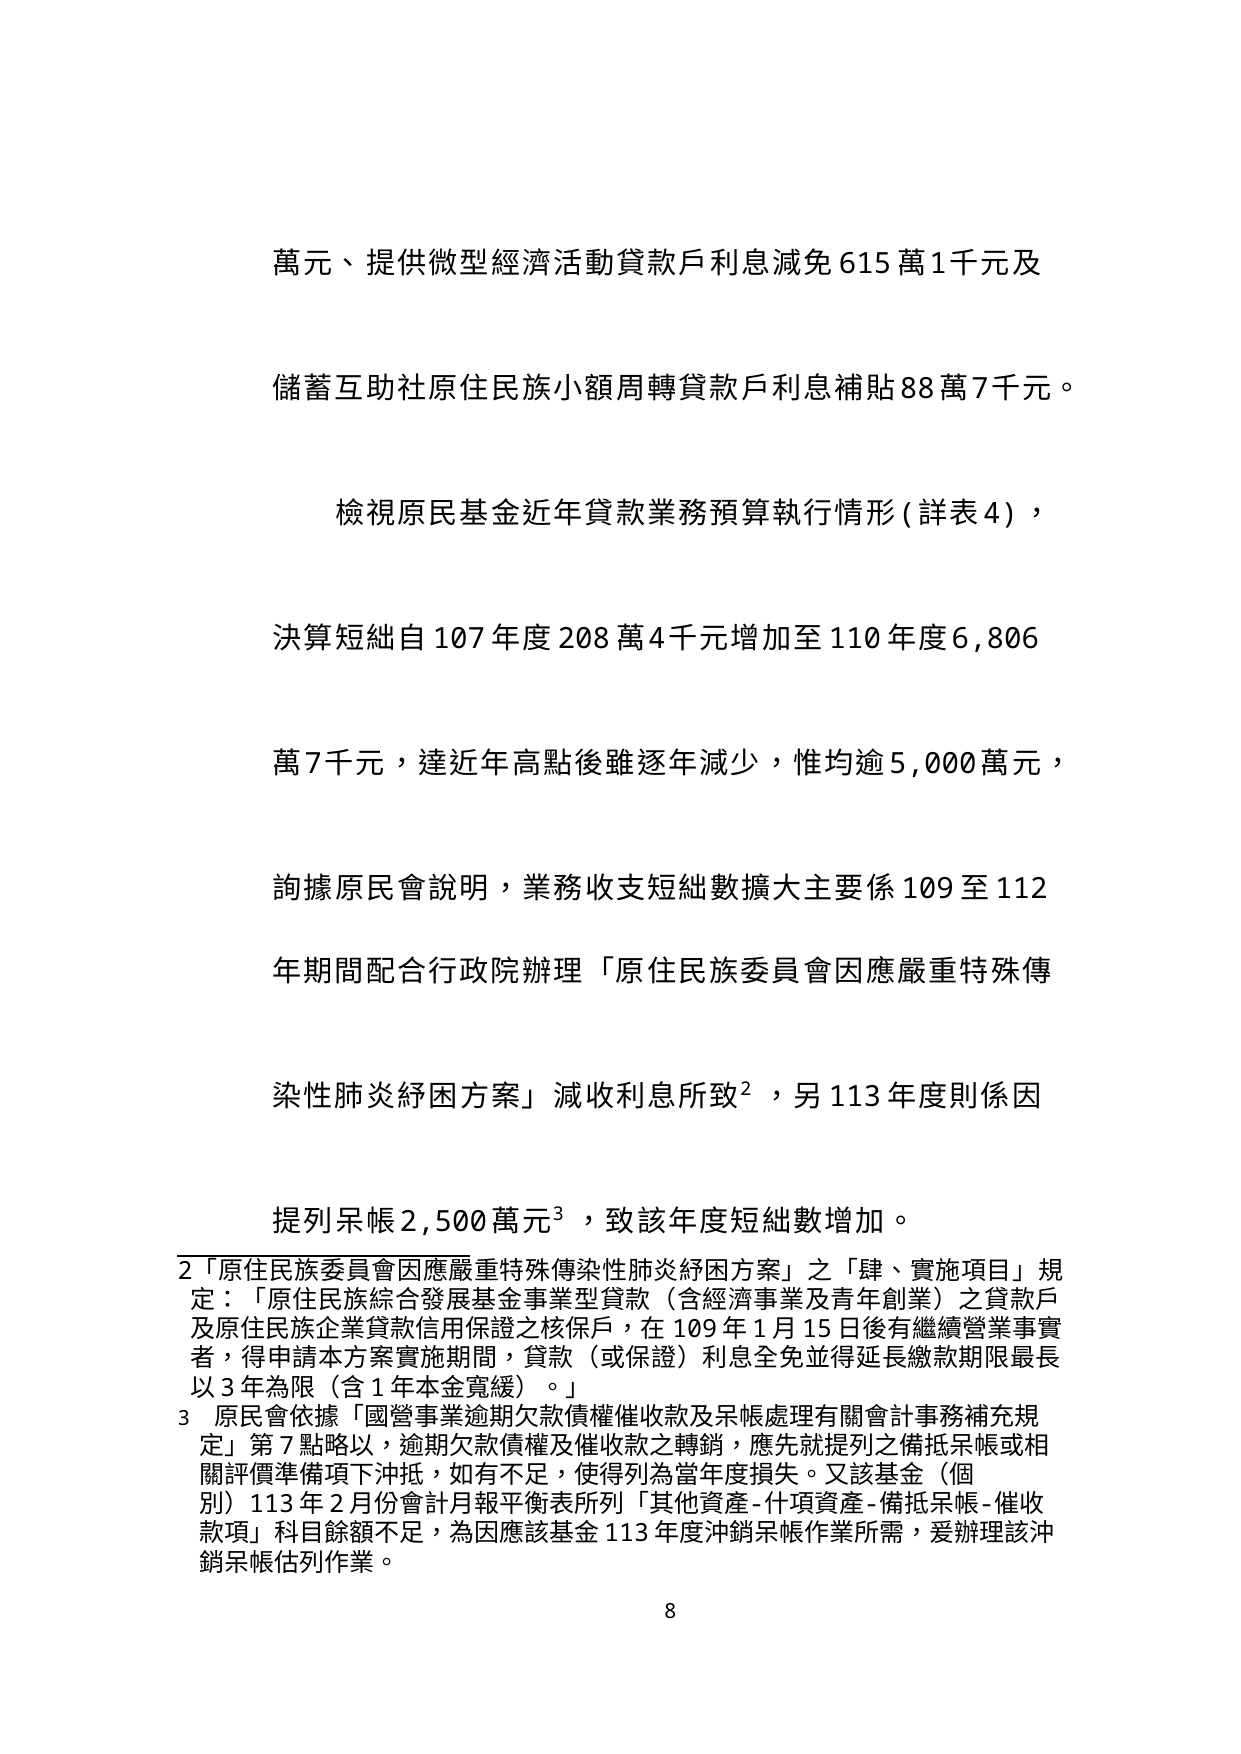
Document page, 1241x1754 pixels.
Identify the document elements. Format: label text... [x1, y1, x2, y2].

text 「原住民族委員會因應嚴重特殊傳染性肺炎紓困方案」之「肆、實施項目」規定：「原住民族綜合發展基金事業型貸款（含經濟事業及青年創業）之貸款戶及原住民族企業貸款信用保證之核保戶，在109年1月15日後有繼續營業事實者，得申請本方案實施期間，貸款（或保證）利息全免並得延長繳款期限最長以3年為限（含1年本金寬緩）。」 [177, 1256, 1063, 1402]
text 原民會依據「國營事業逾期欠款債權催收款及呆帳處理有關會計事務補充規定」第7點略以，逾期欠款債權及催收款之轉銷，應先就提列之備抵呆帳或相關評價準備項下沖抵，如有不足，使得列為當年度損失。又該基金（個別）113年2月份會計月報平衡表所列「其他資產-什項資產-備抵呆帳-催收款項」科目餘額不足，為因應該基金113年度沖銷呆帳作業所需，爰辦理該沖銷呆帳估列作業。 [177, 1402, 1063, 1577]
text 檢視原民基金近年貸款業務預算執行情形(詳表4)，決算短絀自107年度208萬4千元增加至110年度6,806萬7千元，達近年高點後雖逐年減少，惟均逾5,000萬元，詢據原民會說明，業務收支短絀數擴大主要係109至112年期間配合行政院辦理「原住民族委員會因應嚴重特殊傳染性肺炎紓困方案」減收利息所致，另113年度則係因提列呆帳2,500萬元，致該年度短絀數增加。 [266, 427, 1063, 1240]
text 原民會於本特別預算案「社會復原及產業促進」項下編列「貸款及利息補貼」2億1,791萬8千元，規劃115年度撥補原民基金辦理受災區微型經濟活動貸款2億1,088萬元、提供微型經濟活動貸款戶利息減免615萬1千元及儲蓄互助社原住民族小額周轉貸款戶利息補貼88萬7千元。 [266, 177, 1063, 427]
